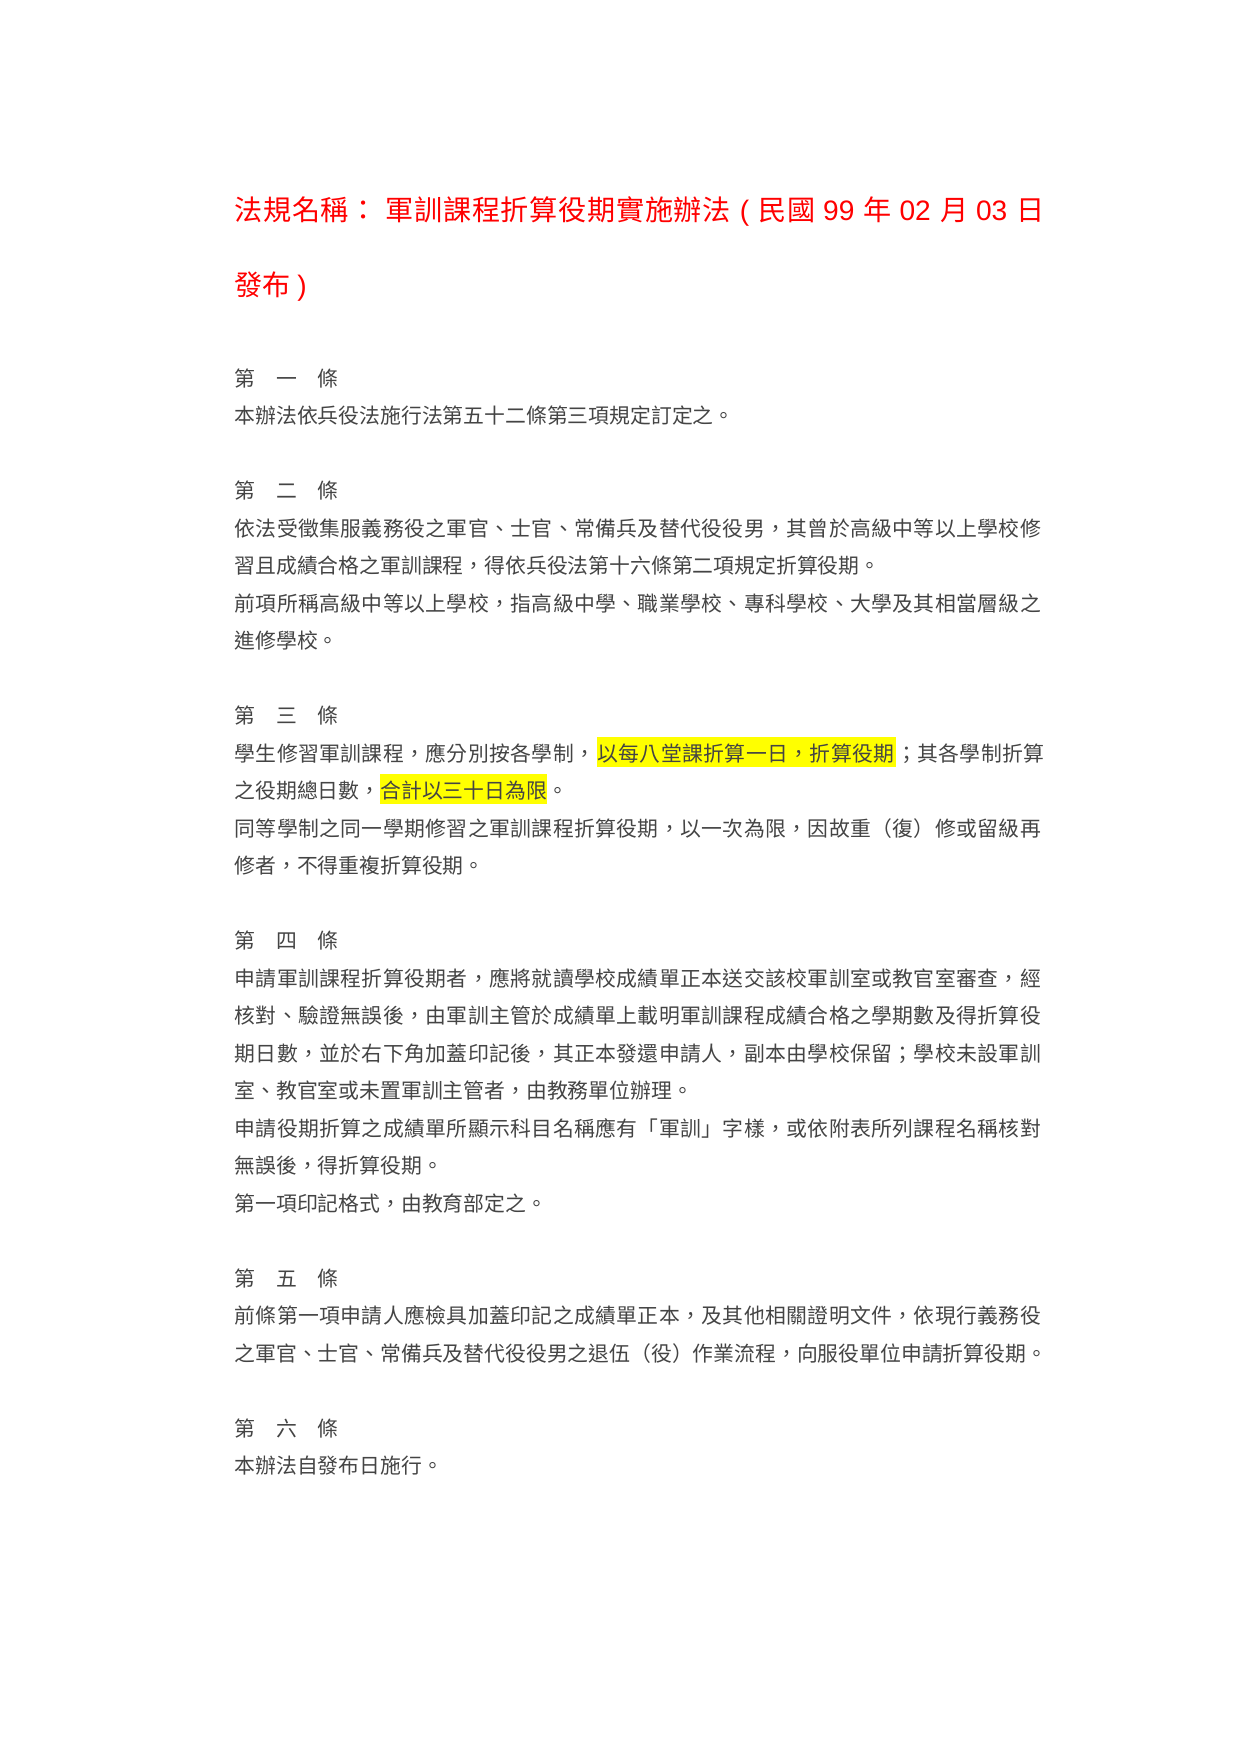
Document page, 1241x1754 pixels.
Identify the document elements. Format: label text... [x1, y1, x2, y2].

text 法規名稱： 軍訓課程折算役期實施辦法 ( 民國 99 年 02 月 03 日 發布 ) 第 一 條 本辦法依兵役法施行法第五十二條第三項規定訂定之。 第 二 條 依法受徵集服義務役之軍官、士官、常備兵及替代役役男，其曾於高級中等以上學校修習且成績合格之軍訓課程，得依兵役法第十六條第二項規定折算役期。 前項所稱高級中等以上學校，指高級中學、職業學校、專科學校、大學及其相當層級之進修學校。 第 三 條 學生修習軍訓課程，應分別按各學制，以每八堂課折算一日，折算役期；其各學制折算之役期總日數，合計以三十日為限。 同等學制之同一學期修習之軍訓課程折算役期，以一次為限，因故重（復）修或留級再修者，不得重複折算役期。 第 四 條 申請軍訓課程折算役期者，應將就讀學校成績單正本送交該校軍訓室或教官室審查，經核對、驗證無誤後，由軍訓主管於成績單上載明軍訓課程成績合格之學期數及得折算役期日數，並於右下角加蓋印記後，其正本發還申請人，副本由學校保留；學校未設軍訓室、教官室或未置軍訓主管者，由教務單位辦理。 申請役期折算之成績單所顯示科目名稱應有「軍訓」字樣，或依附表所列課程名稱核對無誤後，得折算役期。 第一項印記格式，由教育部定之。 第 五 條 前條第一項申請人應檢具加蓋印記之成績單正本，及其他相關證明文件，依現行義務役之軍官、士官、常備兵及替代役役男之退伍（役）作業流程，向服役單位申請折算役期。 第 六 條 本辦法自發布日施行。 [234, 164, 1045, 1477]
